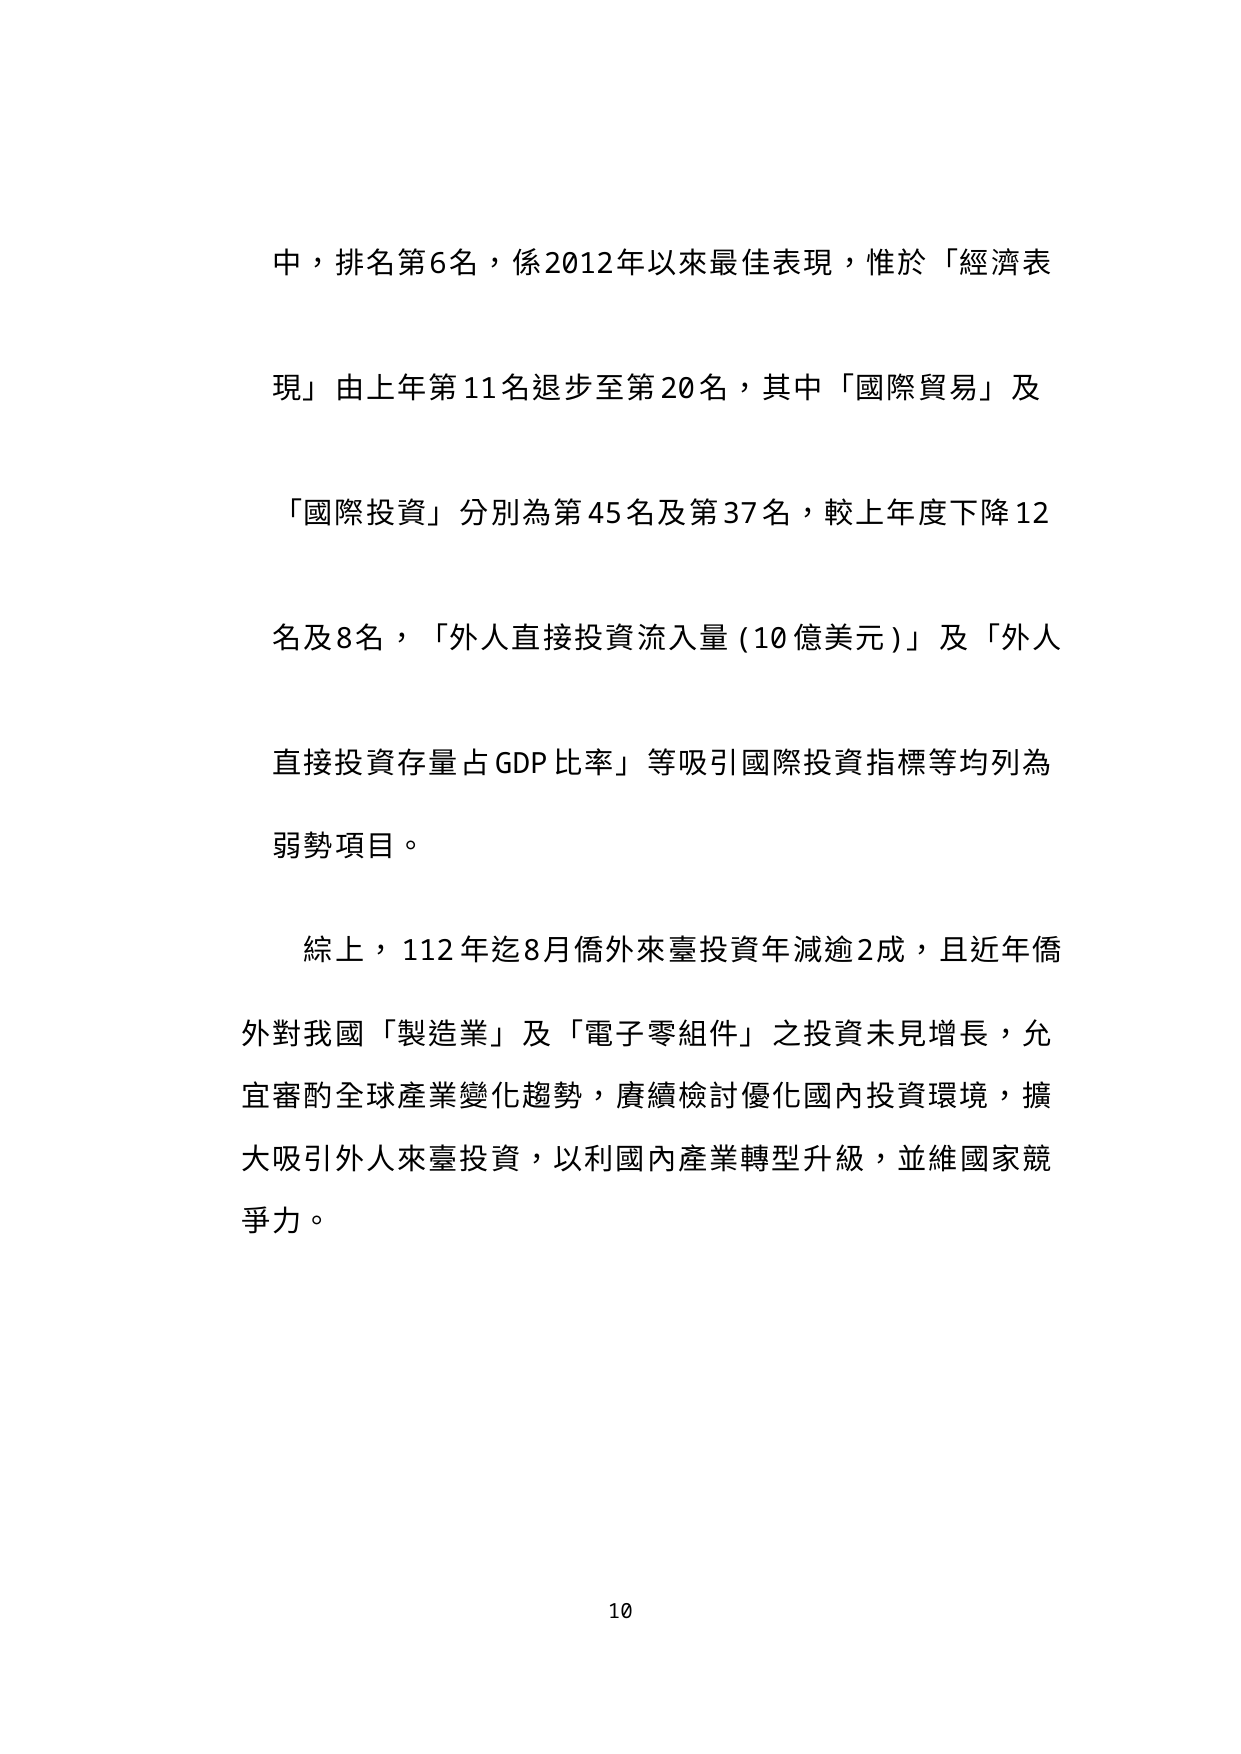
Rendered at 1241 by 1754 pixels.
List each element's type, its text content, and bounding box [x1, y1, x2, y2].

text 綜上，112年迄8月僑外來臺投資年減逾2成，且近年僑外對我國「製造業」及「電子零組件」之投資未見增長，允宜審酌全球產業變化趨勢，賡續檢討優化國內投資環境，擴大吸引外人來臺投資，以利國內產業轉型升級，並維國家競爭力。 [236, 865, 1063, 1240]
text 中，排名第6名，係2012年以來最佳表現，惟於「經濟表現」由上年第11名退步至第20名，其中「國際貿易」及「國際投資」分別為第45名及第37名，較上年度下降12名及8名，「外人直接投資流入量(10億美元)」及「外人直接投資存量占GDP比率」等吸引國際投資指標等均列為弱勢項目。 [266, 177, 1063, 865]
